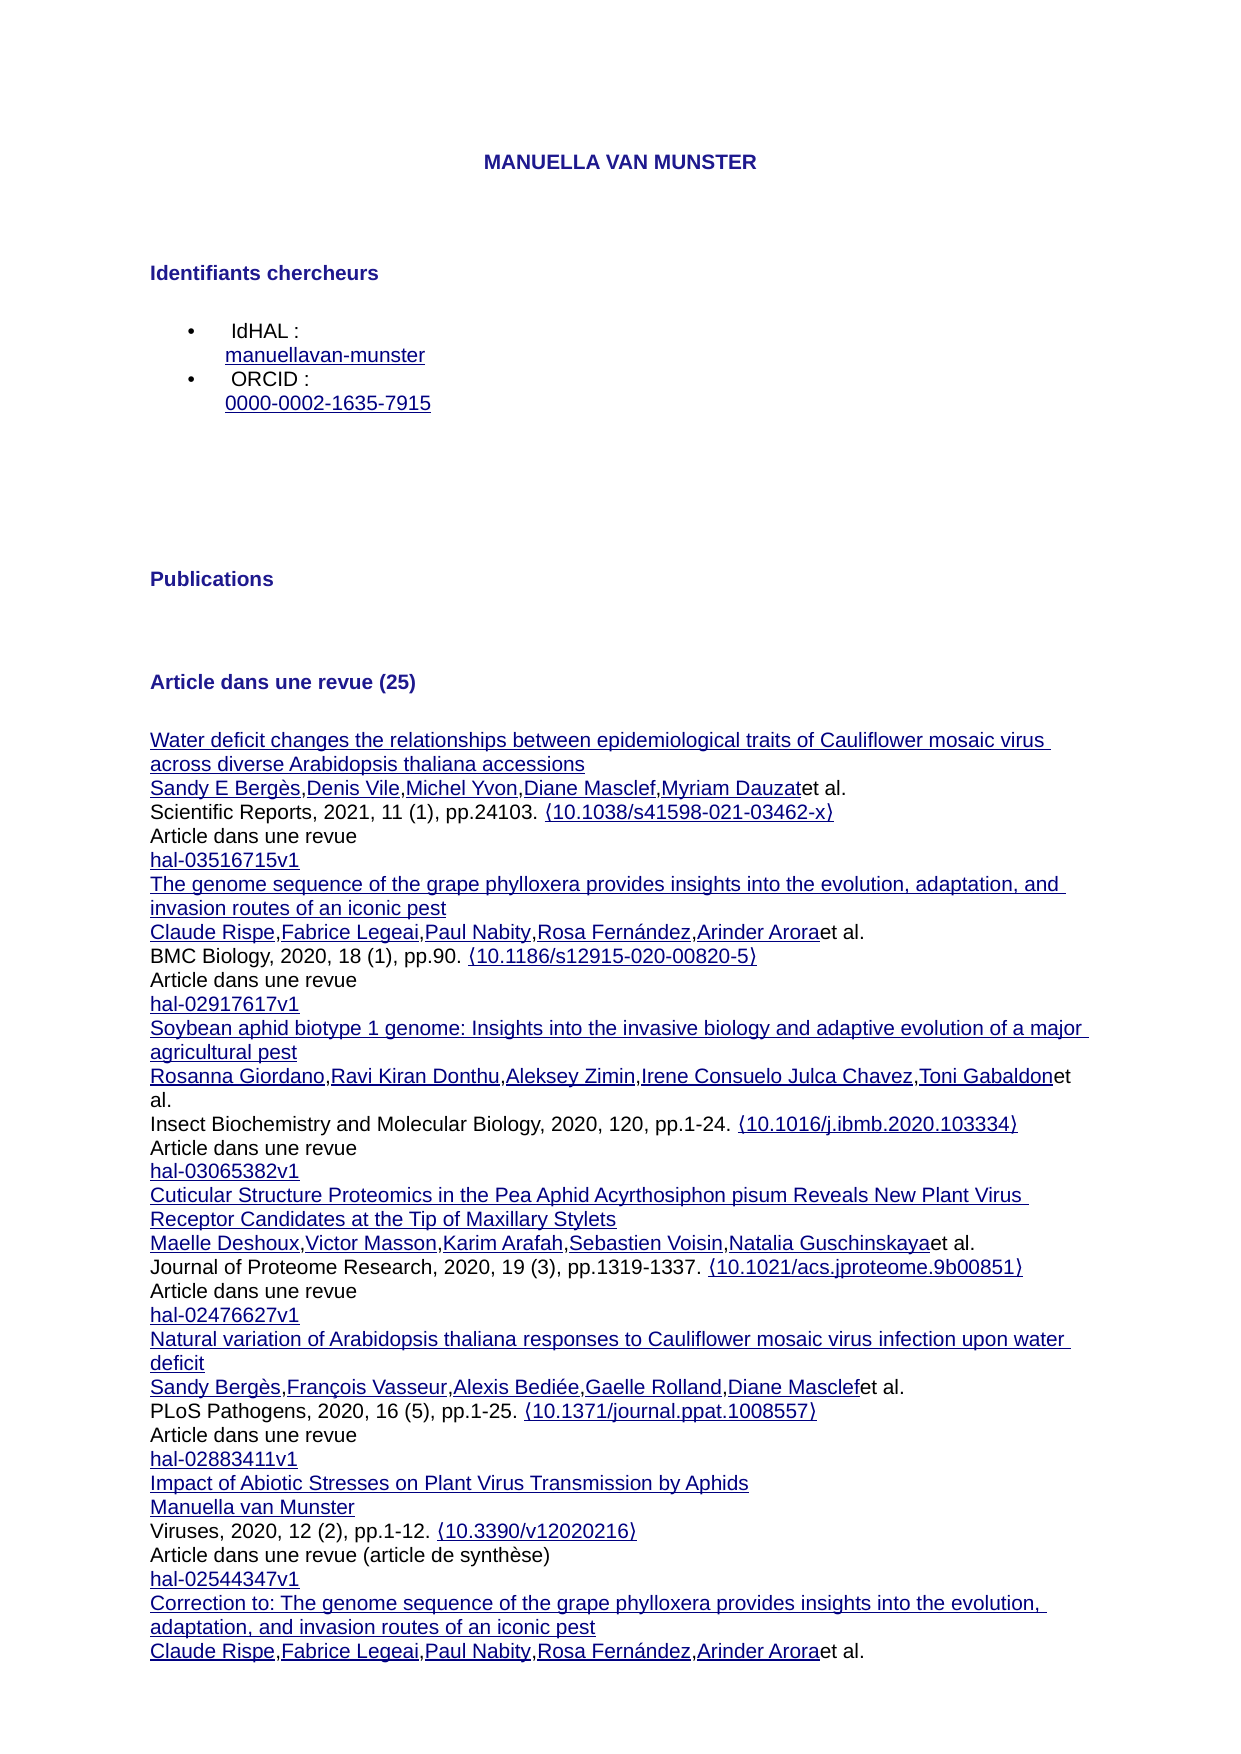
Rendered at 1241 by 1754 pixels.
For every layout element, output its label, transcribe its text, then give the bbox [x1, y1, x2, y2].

table_cell Natural variation of Arabidopsis thaliana responses to Cauliflower mosaic virus infection upon water deficit Sandy Bergès,François Vasseur,Alexis Bediée,Gaelle Rolland,Diane Masclefet al. PLoS Pathogens, 2020, 16 (5), pp.1-25. ⟨10.1371/journal.ppat.1008557⟩ Article dans une revue hal-02883411v1 [150, 1327, 1090, 1471]
list manuellavan-munster [187, 343, 1090, 367]
list 0000-0002-1635-7915 [187, 391, 1090, 414]
subtitle Publications [150, 567, 1090, 591]
table_cell The genome sequence of the grape phylloxera provides insights into the evolution, adaptation, and invasion routes of an iconic pest Claude Rispe,Fabrice Legeai,Paul Nabity,Rosa Fernández,Arinder Aroraet al. BMC Biology, 2020, 18 (1), pp.90. ⟨10.1186/s12915-020-00820-5⟩ Article dans une revue hal-02917617v1 [150, 872, 1090, 1016]
table_cell Soybean aphid biotype 1 genome: Insights into the invasive biology and adaptive evolution of a major agricultural pest Rosanna Giordano,Ravi Kiran Donthu,Aleksey Zimin,Irene Consuelo Julca Chavez,Toni Gabaldonet al. Insect Biochemistry and Molecular Biology, 2020, 120, pp.1-24. ⟨10.1016/j.ibmb.2020.103334⟩ Article dans une revue hal-03065382v1 [150, 1016, 1090, 1183]
list IdHAL : [187, 319, 1090, 343]
subtitle MANUELLA VAN MUNSTER [150, 150, 1090, 174]
table_cell Cuticular Structure Proteomics in the Pea Aphid Acyrthosiphon pisum Reveals New Plant Virus Receptor Candidates at the Tip of Maxillary Stylets Maelle Deshoux,Victor Masson,Karim Arafah,Sebastien Voisin,Natalia Guschinskayaet al. Journal of Proteome Research, 2020, 19 (3), pp.1319-1337. ⟨10.1021/acs.jproteome.9b00851⟩ Article dans une revue hal-02476627v1 [150, 1183, 1090, 1327]
table_cell Impact of Abiotic Stresses on Plant Virus Transmission by Aphids Manuella van Munster Viruses, 2020, 12 (2), pp.1-12. ⟨10.3390/v12020216⟩ Article dans une revue (article de synthèse) hal-02544347v1 [150, 1471, 1090, 1591]
table_header Water deficit changes the relationships between epidemiological traits of Cauliflower mosaic virus across diverse Arabidopsis thaliana accessions Sandy E Bergès,Denis Vile,Michel Yvon,Diane Masclef,Myriam Dauzatet al. Scientific Reports, 2021, 11 (1), pp.24103. ⟨10.1038/s41598-021-03462-x⟩ Article dans une revue hal-03516715v1 [150, 728, 1090, 872]
subtitle Article dans une revue (25) [150, 670, 1090, 694]
list ORCID : [187, 367, 1090, 391]
table_cell Correction to: The genome sequence of the grape phylloxera provides insights into the evolution, adaptation, and invasion routes of an iconic pest Claude Rispe,Fabrice Legeai,Paul Nabity,Rosa Fernández,Arinder Aroraet al. [150, 1591, 1090, 1662]
subtitle Identifiants chercheurs [150, 260, 1090, 284]
